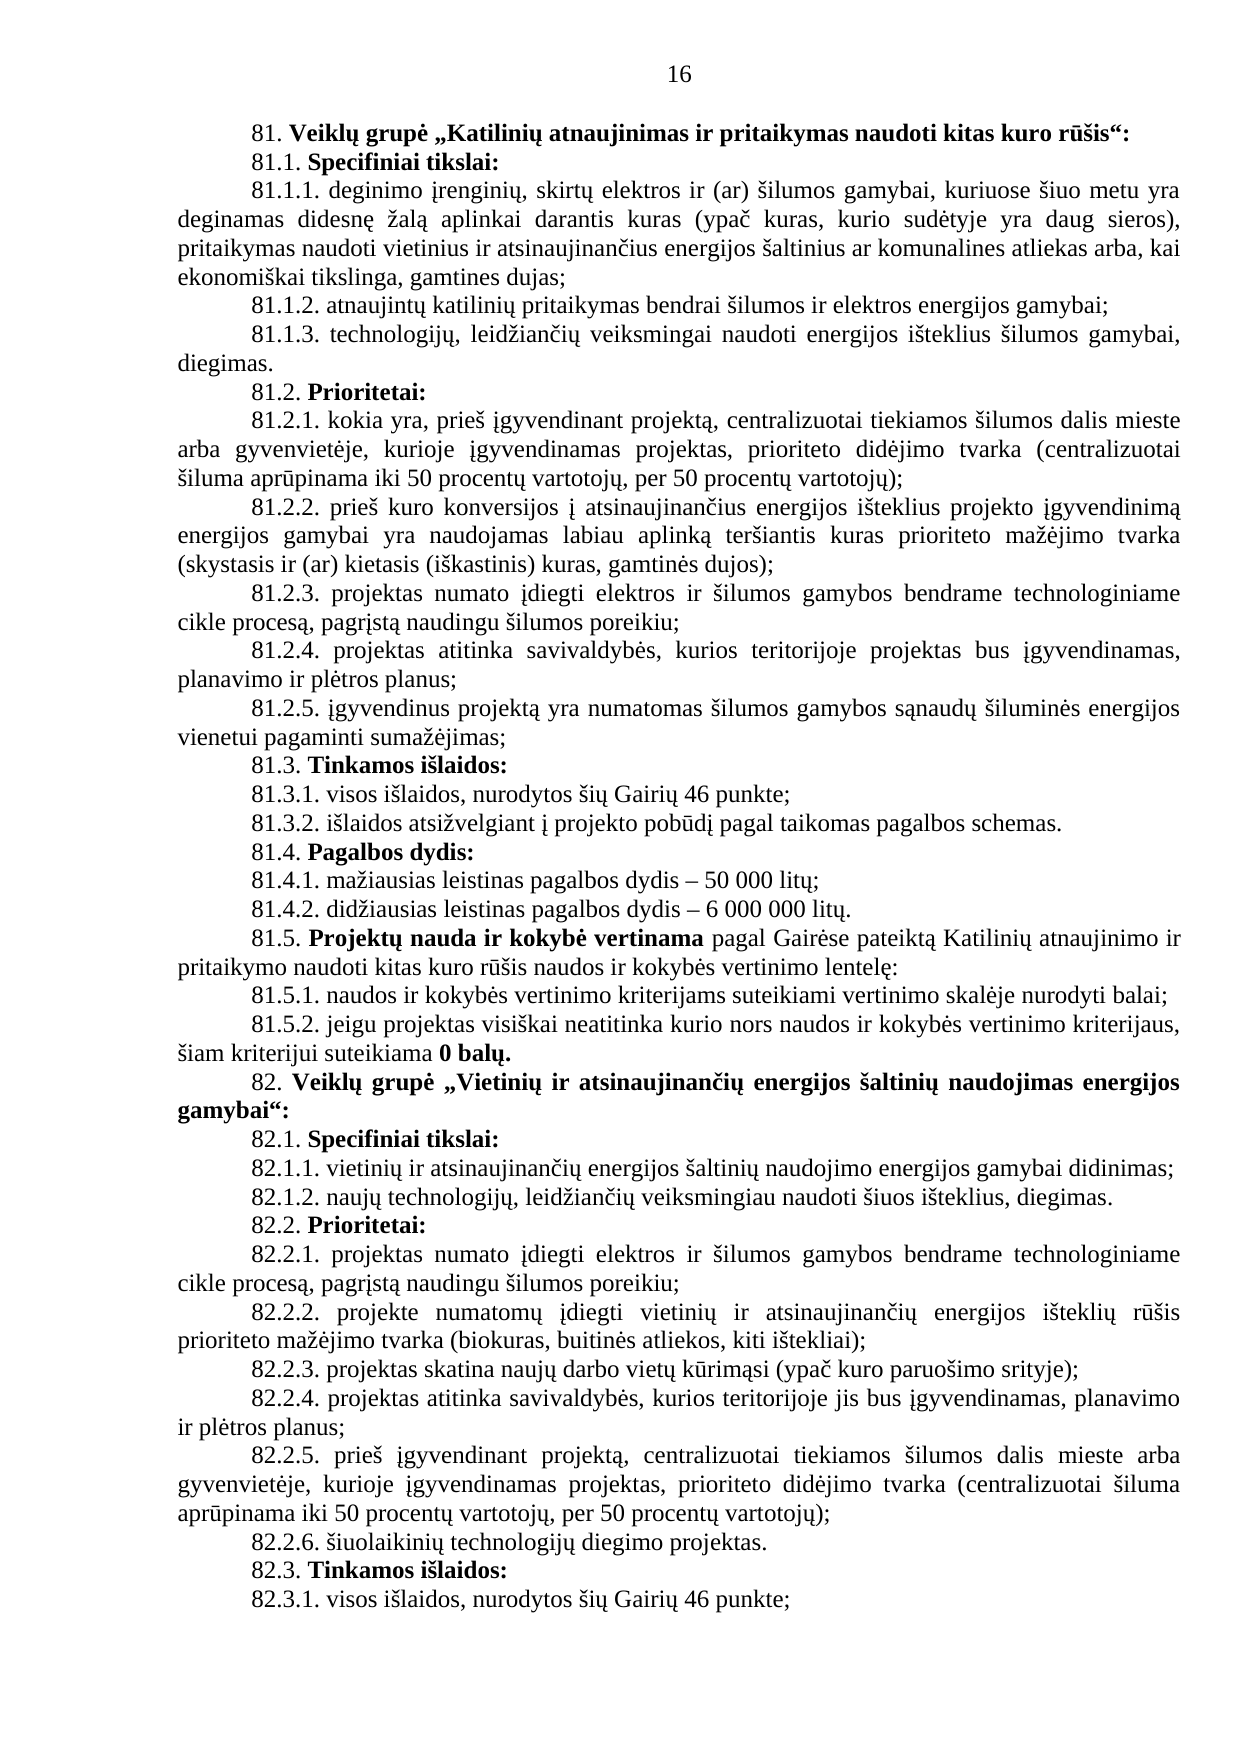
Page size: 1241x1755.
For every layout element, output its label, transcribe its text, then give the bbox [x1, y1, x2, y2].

text 81.2. Prioritetai: [177, 377, 1181, 406]
text 81.4.1. mažiausias leistinas pagalbos dydis – 50 000 litų; [177, 866, 1181, 894]
text 81. Veiklų grupė „Katilinių atnaujinimas ir pritaikymas naudoti kitas kuro rūšis“: [177, 118, 1181, 147]
text 81.3.2. išlaidos atsižvelgiant į projekto pobūdį pagal taikomas pagalbos schemas. [177, 808, 1181, 837]
text 82.2.2. projekte numatomų įdiegti vietinių ir atsinaujinančių energijos išteklių rūšis prioriteto mažėjimo tvarka (biokuras, buitinės atliekos, kiti ištekliai); [177, 1297, 1181, 1354]
text 81.1.1. deginimo įrenginių, skirtų elektros ir (ar) šilumos gamybai, kuriuose šiuo metu yra deginamas didesnę žalą aplinkai darantis kuras (ypač kuras, kurio sudėtyje yra daug sieros), pritaikymas naudoti vietinius ir atsinaujinančius energijos šaltinius ar komunalines atliekas arba, kai ekonomiškai tikslinga, gamtines dujas; [177, 176, 1181, 291]
text 82.3. Tinkamos išlaidos: [177, 1556, 1181, 1584]
text 81.1. Specifiniai tikslai: [177, 147, 1181, 176]
text 82.1.1. vietinių ir atsinaujinančių energijos šaltinių naudojimo energijos gamybai didinimas; [177, 1153, 1181, 1182]
text 81.4. Pagalbos dydis: [177, 837, 1181, 866]
text 82.1. Specifiniai tikslai: [177, 1124, 1181, 1153]
text 82. Veiklų grupė „Vietinių ir atsinaujinančių energijos šaltinių naudojimas energijos gamybai“: [177, 1067, 1181, 1124]
text 81.2.5. įgyvendinus projektą yra numatomas šilumos gamybos sąnaudų šiluminės energijos vienetui pagaminti sumažėjimas; [177, 693, 1181, 751]
text 81.2.2. prieš kuro konversijos į atsinaujinančius energijos išteklius projekto įgyvendinimą energijos gamybai yra naudojamas labiau aplinką teršiantis kuras prioriteto mažėjimo tvarka (skystasis ir (ar) kietasis (iškastinis) kuras, gamtinės dujos); [177, 492, 1181, 578]
text 81.4.2. didžiausias leistinas pagalbos dydis – 6 000 000 litų. [177, 894, 1181, 923]
text 81.3. Tinkamos išlaidos: [177, 751, 1181, 779]
text 81.5.2. jeigu projektas visiškai neatitinka kurio nors naudos ir kokybės vertinimo kriterijaus, šiam kriterijui suteikiama 0 balų. [177, 1009, 1181, 1067]
text 82.3.1. visos išlaidos, nurodytos šių Gairių 46 punkte; [177, 1584, 1181, 1613]
text 82.1.2. naujų technologijų, leidžiančių veiksmingiau naudoti šiuos išteklius, diegimas. [177, 1182, 1181, 1211]
text 81.2.1. kokia yra, prieš įgyvendinant projektą, centralizuotai tiekiamos šilumos dalis mieste arba gyvenvietėje, kurioje įgyvendinamas projektas, prioriteto didėjimo tvarka (centralizuotai šiluma aprūpinama iki 50 procentų vartotojų, per 50 procentų vartotojų); [177, 406, 1181, 492]
text 82.2.4. projektas atitinka savivaldybės, kurios teritorijoje jis bus įgyvendinamas, planavimo ir plėtros planus; [177, 1383, 1181, 1441]
text 81.2.3. projektas numato įdiegti elektros ir šilumos gamybos bendrame technologiniame cikle procesą, pagrįstą naudingu šilumos poreikiu; [177, 578, 1181, 636]
text 82.2.1. projektas numato įdiegti elektros ir šilumos gamybos bendrame technologiniame cikle procesą, pagrįstą naudingu šilumos poreikiu; [177, 1239, 1181, 1297]
text 81.1.2. atnaujintų katilinių pritaikymas bendrai šilumos ir elektros energijos gamybai; [177, 291, 1181, 319]
text 82.2.6. šiuolaikinių technologijų diegimo projektas. [177, 1527, 1181, 1556]
text 81.5. Projektų nauda ir kokybė vertinama pagal Gairėse pateiktą Katilinių atnaujinimo ir pritaikymo naudoti kitas kuro rūšis naudos ir kokybės vertinimo lentelę: [177, 923, 1181, 981]
text 81.5.1. naudos ir kokybės vertinimo kriterijams suteikiami vertinimo skalėje nurodyti balai; [177, 981, 1181, 1009]
text 82.2.3. projektas skatina naujų darbo vietų kūrimąsi (ypač kuro paruošimo srityje); [177, 1354, 1181, 1383]
text 82.2.5. prieš įgyvendinant projektą, centralizuotai tiekiamos šilumos dalis mieste arba gyvenvietėje, kurioje įgyvendinamas projektas, prioriteto didėjimo tvarka (centralizuotai šiluma aprūpinama iki 50 procentų vartotojų, per 50 procentų vartotojų); [177, 1441, 1181, 1527]
text 82.2. Prioritetai: [177, 1211, 1181, 1239]
text 81.3.1. visos išlaidos, nurodytos šių Gairių 46 punkte; [177, 779, 1181, 808]
text 81.2.4. projektas atitinka savivaldybės, kurios teritorijoje projektas bus įgyvendinamas, planavimo ir plėtros planus; [177, 636, 1181, 693]
text 81.1.3. technologijų, leidžiančių veiksmingai naudoti energijos išteklius šilumos gamybai, diegimas. [177, 319, 1181, 377]
